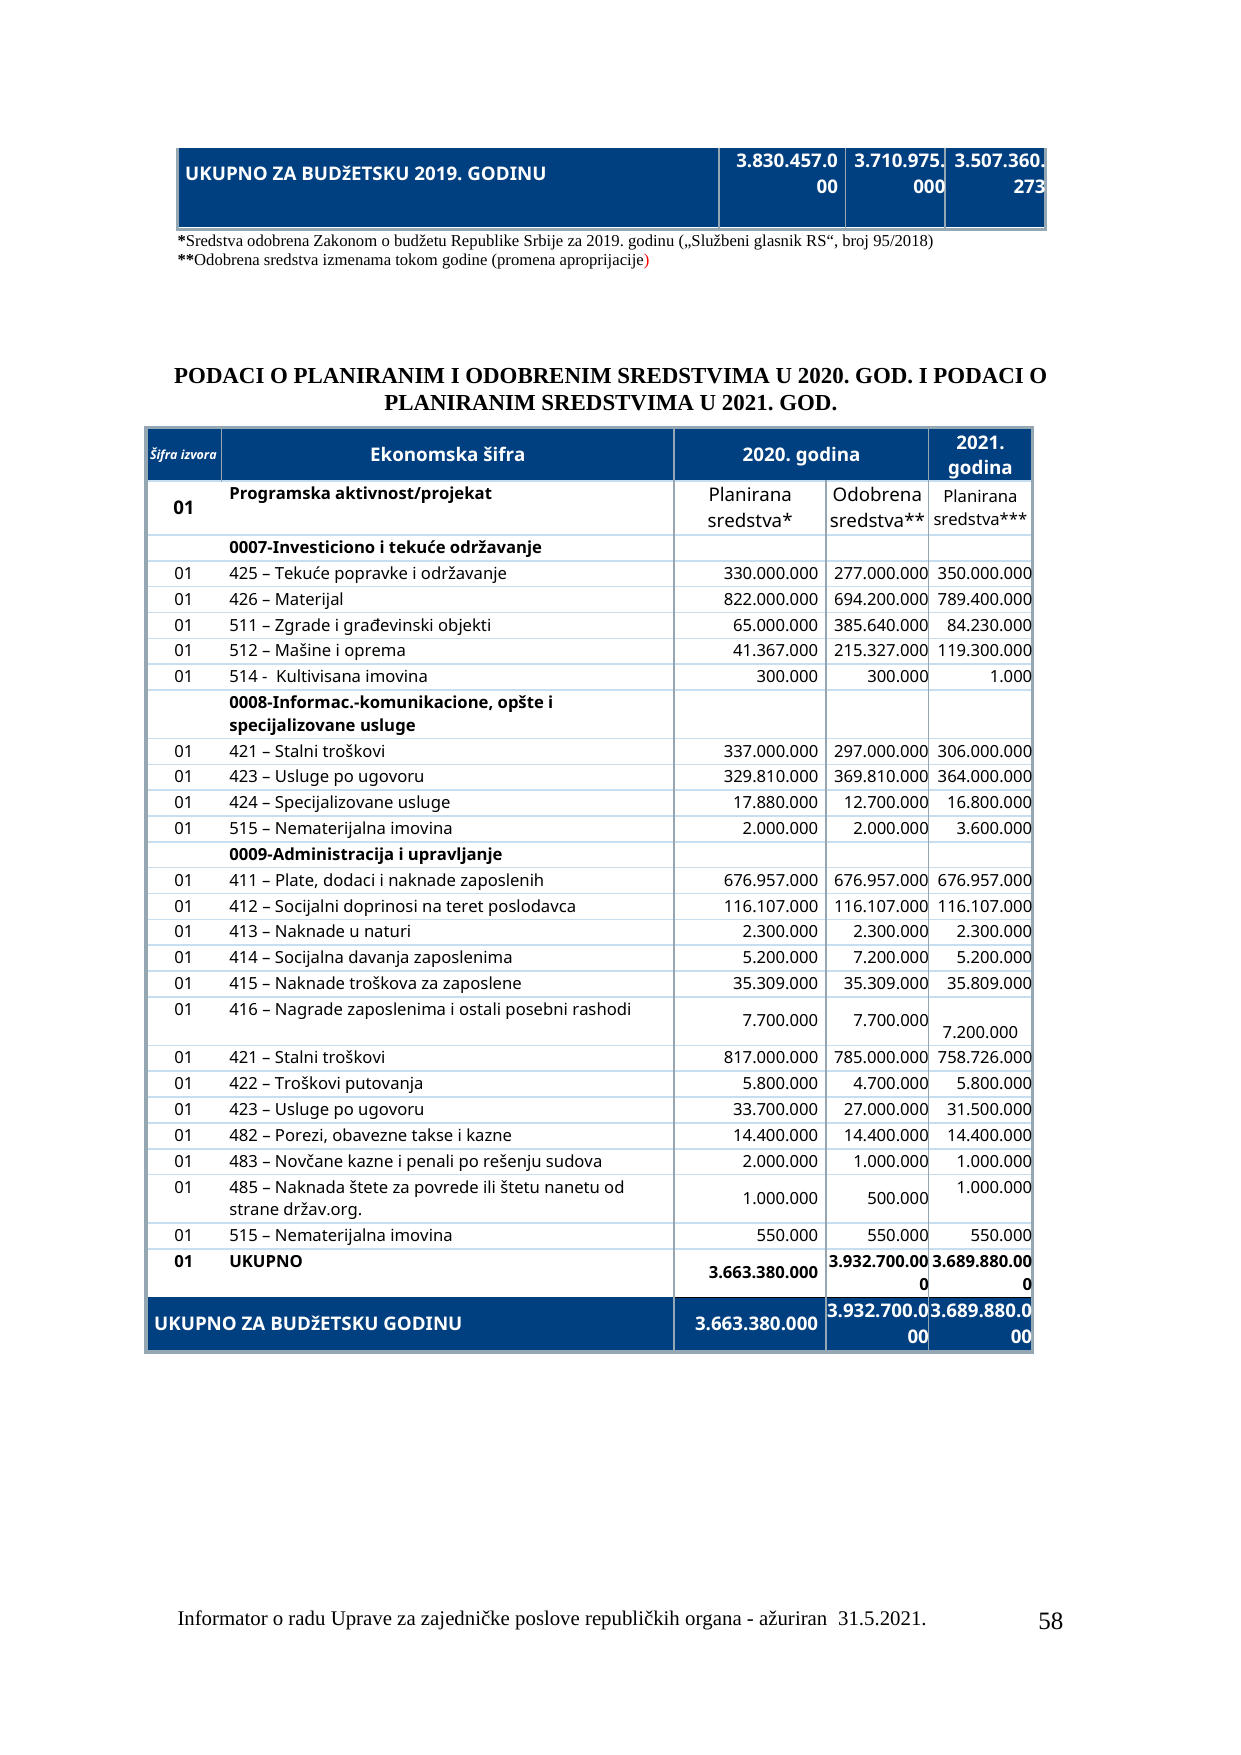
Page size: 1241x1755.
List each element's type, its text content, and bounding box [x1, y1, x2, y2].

table_cell 306.000.000 [929, 739, 1031, 763]
table_cell 550.000 [929, 1224, 1031, 1248]
table_cell 3.600.000 [929, 817, 1031, 841]
table_cell 01 [148, 920, 221, 944]
table_cell 35.309.000 [827, 972, 928, 996]
table_cell 01 [148, 665, 221, 689]
table_cell 3.689.880.000 [929, 1298, 1031, 1350]
table_cell 817.000.000 [675, 1046, 825, 1070]
table_cell 1.000 [929, 665, 1031, 689]
table_cell 3.932.700.000 [827, 1298, 928, 1350]
table_cell 65.000.000 [675, 613, 825, 637]
table_cell 3.710.975.000 [846, 148, 944, 200]
table_cell 416 – Nagrade zaposlenima i ostali posebni rashodi [221, 998, 673, 1044]
table_cell 676.957.000 [929, 868, 1031, 893]
table_cell [148, 691, 221, 738]
table_cell 822.000.000 [675, 587, 825, 612]
table_cell [148, 843, 221, 867]
table_cell 550.000 [827, 1224, 928, 1248]
table_cell Odobrena sredstva** [827, 482, 928, 534]
table_cell 423 – Usluge po ugovoru [221, 765, 673, 789]
table_cell 01 [148, 868, 221, 893]
table_cell 1.000.000 [929, 1175, 1031, 1222]
table_cell 694.200.000 [827, 587, 928, 612]
table_cell 0009-Administracija i upravljanje [221, 843, 673, 867]
table_cell 676.957.000 [675, 868, 825, 893]
table_cell 423 – Usluge po ugovoru [221, 1098, 673, 1122]
table_cell 511 – Zgrade i građevinski objekti [221, 613, 673, 637]
table_cell [179, 200, 718, 227]
table_cell [929, 536, 1031, 560]
table_header Šifra izvora [148, 429, 221, 480]
table_cell 297.000.000 [827, 739, 928, 763]
table_cell 369.810.000 [827, 765, 928, 789]
table_cell 01 [148, 613, 221, 637]
table_cell UKUPNO ZA BUDžETSKU GODINU [148, 1297, 673, 1350]
table_cell 300.000 [827, 665, 928, 689]
table_cell 35.309.000 [675, 972, 825, 996]
table_cell 01 [148, 739, 221, 763]
table_cell 14.400.000 [675, 1124, 825, 1148]
table_cell [827, 843, 928, 867]
table_cell 35.809.000 [929, 972, 1031, 996]
table_cell 7.700.000 [827, 998, 928, 1044]
table_cell UKUPNO ZA BUDžETSKU 2019. GODINU [179, 148, 718, 200]
table_cell 01 [148, 894, 221, 918]
table_cell Planirana sredstva* [675, 482, 825, 534]
table_cell 2.300.000 [929, 920, 1031, 944]
table_cell 789.400.000 [929, 587, 1031, 612]
table_cell UKUPNO [221, 1250, 673, 1297]
table_cell 01 [148, 1224, 221, 1248]
table_cell 01 [148, 1250, 221, 1297]
table_cell 412 – Socijalni doprinosi na teret poslodavca [221, 894, 673, 918]
text PODACI O PLANIRANIM I ODOBRENIM SREDSTVIMA U 2020. GOD. I PODACI O PLANIRANIM SREDSTVIMA U 2021. GOD. [158, 362, 1063, 415]
table_cell 337.000.000 [675, 739, 825, 763]
table_cell 415 – Naknade troškova za zaposlene [221, 972, 673, 996]
table_cell 4.700.000 [827, 1072, 928, 1096]
table_cell 01 [148, 791, 221, 815]
text **Odobrena sredstva izmenama tokom godine (promena aproprijacije) [177, 250, 1063, 269]
table_cell 3.830.457.000 [720, 148, 845, 200]
table_cell 482 – Porezi, obavezne takse i kazne [221, 1124, 673, 1148]
table_cell 7.700.000 [675, 998, 825, 1044]
table_cell 514 - Kultivisana imovina [221, 665, 673, 689]
table_cell 364.000.000 [929, 765, 1031, 789]
table_cell [827, 536, 928, 560]
table_cell [675, 843, 825, 867]
table_cell 14.400.000 [827, 1124, 928, 1148]
table_cell 414 – Socijalna davanja zaposlenima [221, 946, 673, 970]
table_cell 329.810.000 [675, 765, 825, 789]
table_cell 385.640.000 [827, 613, 928, 637]
table_cell 676.957.000 [827, 868, 928, 893]
table_cell 01 [148, 1072, 221, 1096]
table_cell 17.880.000 [675, 791, 825, 815]
table_cell [846, 200, 944, 227]
table_cell 2.000.000 [827, 817, 928, 841]
table_cell 01 [148, 1124, 221, 1148]
table_cell 116.107.000 [827, 894, 928, 918]
table_cell 413 – Naknade u naturi [221, 920, 673, 944]
table_cell 2.000.000 [675, 817, 825, 841]
table_cell 426 – Materijal [221, 587, 673, 612]
table_cell 500.000 [827, 1175, 928, 1222]
table_cell 01 [148, 946, 221, 970]
table_cell 01 [148, 817, 221, 841]
table_cell 01 [148, 998, 221, 1044]
table_cell 2.300.000 [675, 920, 825, 944]
table_cell Programska aktivnost/projekat [221, 482, 673, 534]
table_cell 119.300.000 [929, 639, 1031, 663]
table_cell 33.700.000 [675, 1098, 825, 1122]
table_cell 411 – Plate, dodaci i naknade zaposlenih [221, 868, 673, 893]
table_cell 14.400.000 [929, 1124, 1031, 1148]
table_cell 01 [148, 1150, 221, 1174]
table_cell [675, 691, 825, 738]
table_cell [720, 200, 845, 227]
table_cell 758.726.000 [929, 1046, 1031, 1070]
table_cell 3.663.380.000 [675, 1298, 825, 1350]
table_cell [929, 691, 1031, 738]
table_cell 2.300.000 [827, 920, 928, 944]
table_header 2020. godina [675, 429, 928, 480]
table_cell 116.107.000 [929, 894, 1031, 918]
table_cell 01 [148, 1098, 221, 1122]
table_cell 41.367.000 [675, 639, 825, 663]
text *Sredstva odobrena Zakonom o budžetu Republike Srbije za 2019. godinu („Službeni glasnik RS“, broj 95/2018) [177, 231, 1063, 250]
table_cell 421 – Stalni troškovi [221, 1046, 673, 1070]
table_cell [929, 843, 1031, 867]
table_cell 01 [148, 972, 221, 996]
table_cell 5.800.000 [675, 1072, 825, 1096]
table_cell 01 [148, 482, 221, 534]
table_cell 1.000.000 [827, 1150, 928, 1174]
table_cell 350.000.000 [929, 562, 1031, 586]
table_cell 215.327.000 [827, 639, 928, 663]
table_cell 785.000.000 [827, 1046, 928, 1070]
table_cell 485 – Naknada štete za povrede ili štetu nanetu od strane držav.org. [221, 1175, 673, 1222]
table_cell 01 [148, 639, 221, 663]
table_cell 421 – Stalni troškovi [221, 739, 673, 763]
table_cell 7.200.000 [827, 946, 928, 970]
table_cell 515 – Nematerijalna imovina [221, 817, 673, 841]
table_cell Planirana sredstva*** [929, 482, 1031, 534]
table_cell 5.800.000 [929, 1072, 1031, 1096]
table_cell 7.200.000 [929, 998, 1031, 1044]
table_header 2021. godina [929, 429, 1031, 480]
table_cell 2.000.000 [675, 1150, 825, 1174]
table_cell 512 – Mašine i oprema [221, 639, 673, 663]
table_cell 1.000.000 [675, 1175, 825, 1222]
table_cell 5.200.000 [675, 946, 825, 970]
table_cell 425 – Tekuće popravke i održavanje [221, 562, 673, 586]
table_cell 422 – Troškovi putovanja [221, 1072, 673, 1096]
table_cell 483 – Novčane kazne i penali po rešenju sudova [221, 1150, 673, 1174]
table_cell 16.800.000 [929, 791, 1031, 815]
table_cell [946, 200, 1044, 227]
table_cell 0007-Investiciono i tekuće održavanje [221, 536, 673, 560]
table_cell 1.000.000 [929, 1150, 1031, 1174]
table_cell 01 [148, 587, 221, 612]
table_cell 12.700.000 [827, 791, 928, 815]
table_cell 424 – Specijalizovane usluge [221, 791, 673, 815]
table_cell 01 [148, 1175, 221, 1222]
table_cell 27.000.000 [827, 1098, 928, 1122]
table_cell 3.507.360.273 [946, 148, 1044, 200]
table_cell 3.932.700.000 [827, 1250, 928, 1297]
table_cell [675, 536, 825, 560]
table_cell 01 [148, 765, 221, 789]
table_cell 01 [148, 562, 221, 586]
table_cell 515 – Nematerijalna imovina [221, 1224, 673, 1248]
table_cell 550.000 [675, 1224, 825, 1248]
table_cell 300.000 [675, 665, 825, 689]
table_header Ekonomska šifra [222, 429, 673, 480]
table_cell [148, 536, 221, 560]
table_cell 330.000.000 [675, 562, 825, 586]
table_cell 5.200.000 [929, 946, 1031, 970]
table_cell 3.663.380.000 [675, 1250, 825, 1297]
table_cell 116.107.000 [675, 894, 825, 918]
table_cell 01 [148, 1046, 221, 1070]
table_cell 31.500.000 [929, 1098, 1031, 1122]
table_cell 0008-Informac.-komunikacione, opšte i specijalizovane usluge [221, 691, 673, 738]
table_cell 84.230.000 [929, 613, 1031, 637]
table_cell 277.000.000 [827, 562, 928, 586]
table_cell 3.689.880.000 [929, 1250, 1031, 1297]
table_cell [827, 691, 928, 738]
